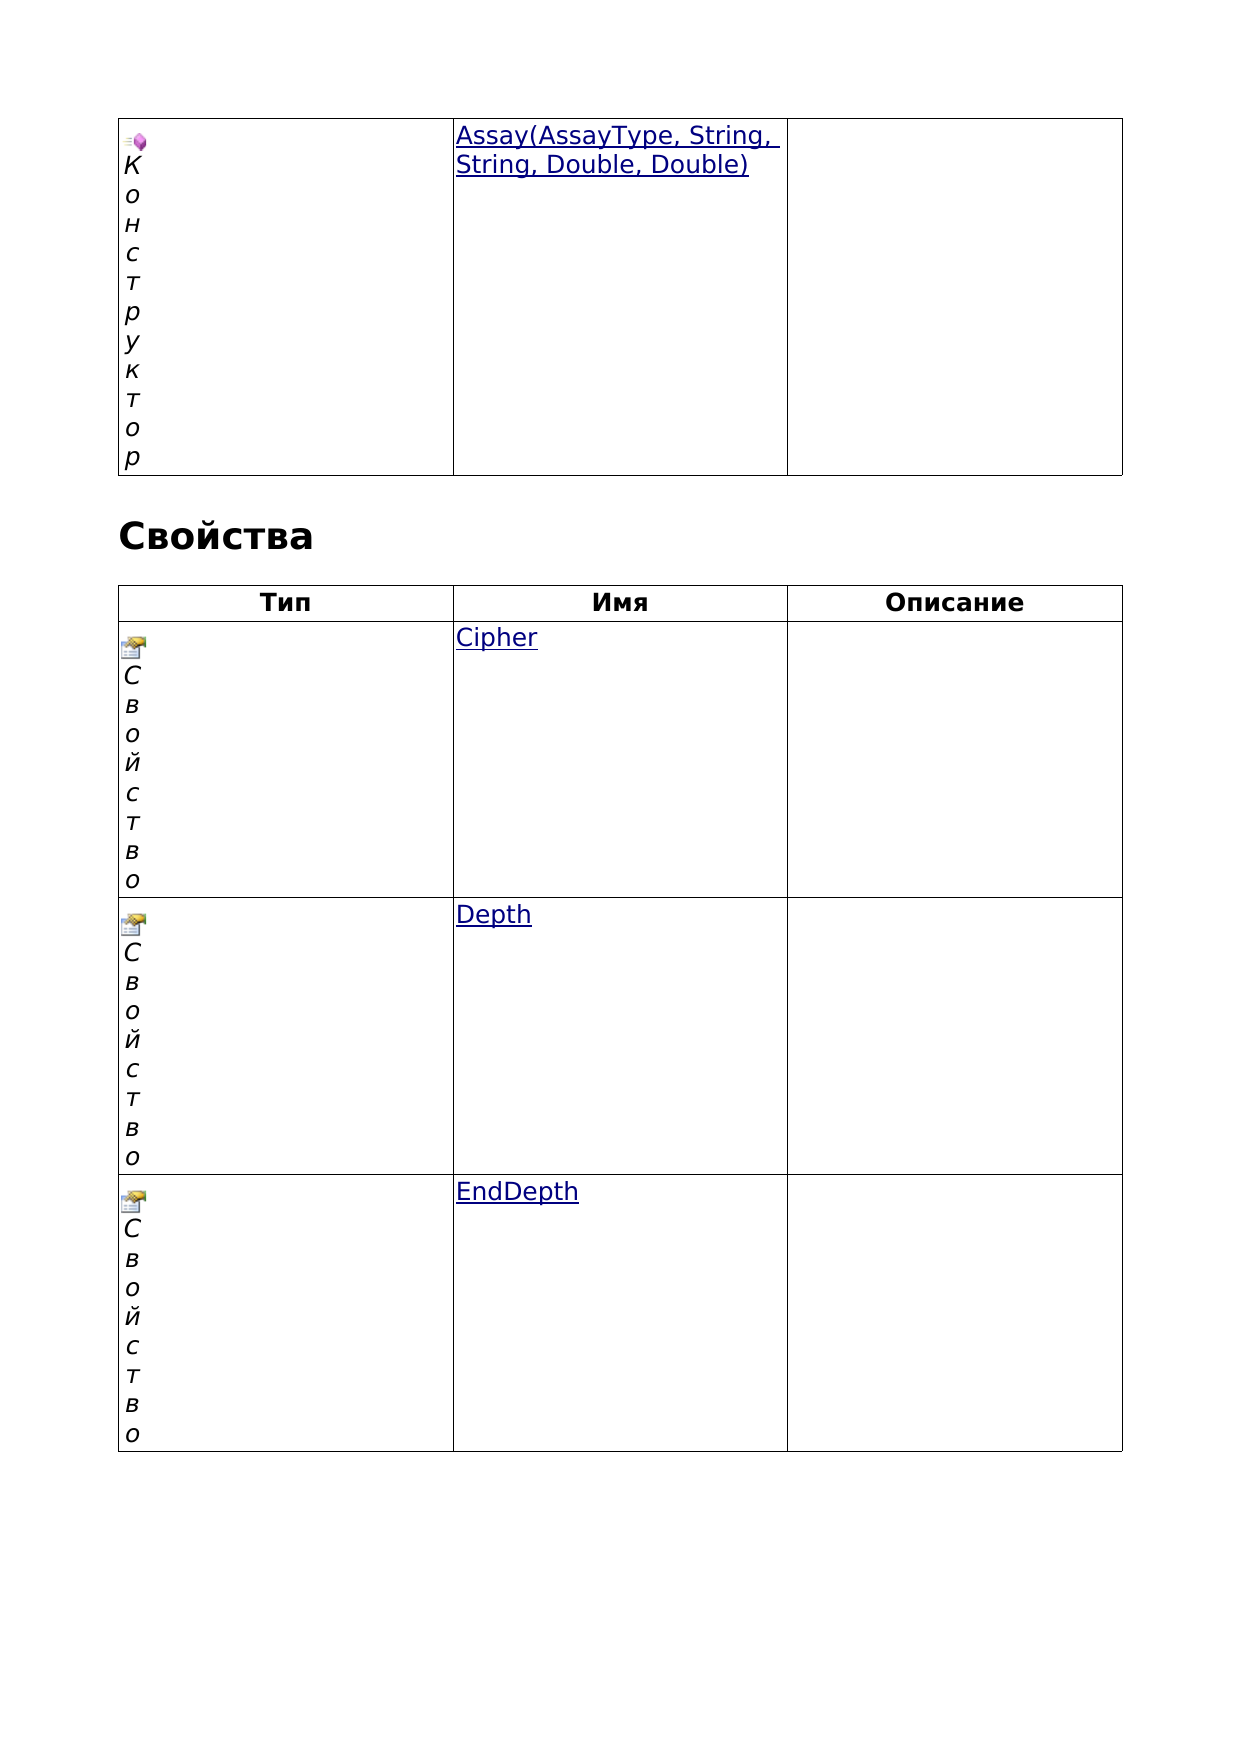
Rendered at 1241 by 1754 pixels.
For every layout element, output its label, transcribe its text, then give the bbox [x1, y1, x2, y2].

picture [121, 133, 147, 151]
table_cell [119, 898, 453, 1174]
table_cell [788, 1175, 1122, 1451]
table_cell Depth [454, 898, 787, 1174]
table_header Описание [788, 586, 1122, 621]
table_header Имя [454, 586, 787, 621]
picture [121, 1189, 147, 1215]
table_cell [788, 119, 1122, 474]
table_cell [788, 898, 1122, 1174]
table_cell Cipher [454, 622, 787, 897]
table_cell [119, 622, 453, 897]
picture [121, 912, 147, 938]
table_cell [788, 622, 1122, 897]
table_cell Assay(AssayType, String, String, Double, Double) [454, 119, 787, 474]
table_cell EndDepth [454, 1175, 787, 1451]
table_header Тип [119, 586, 453, 621]
picture [121, 636, 147, 661]
table_cell [119, 119, 453, 474]
table_cell [119, 1175, 453, 1451]
subtitle Свойства [118, 514, 1122, 558]
